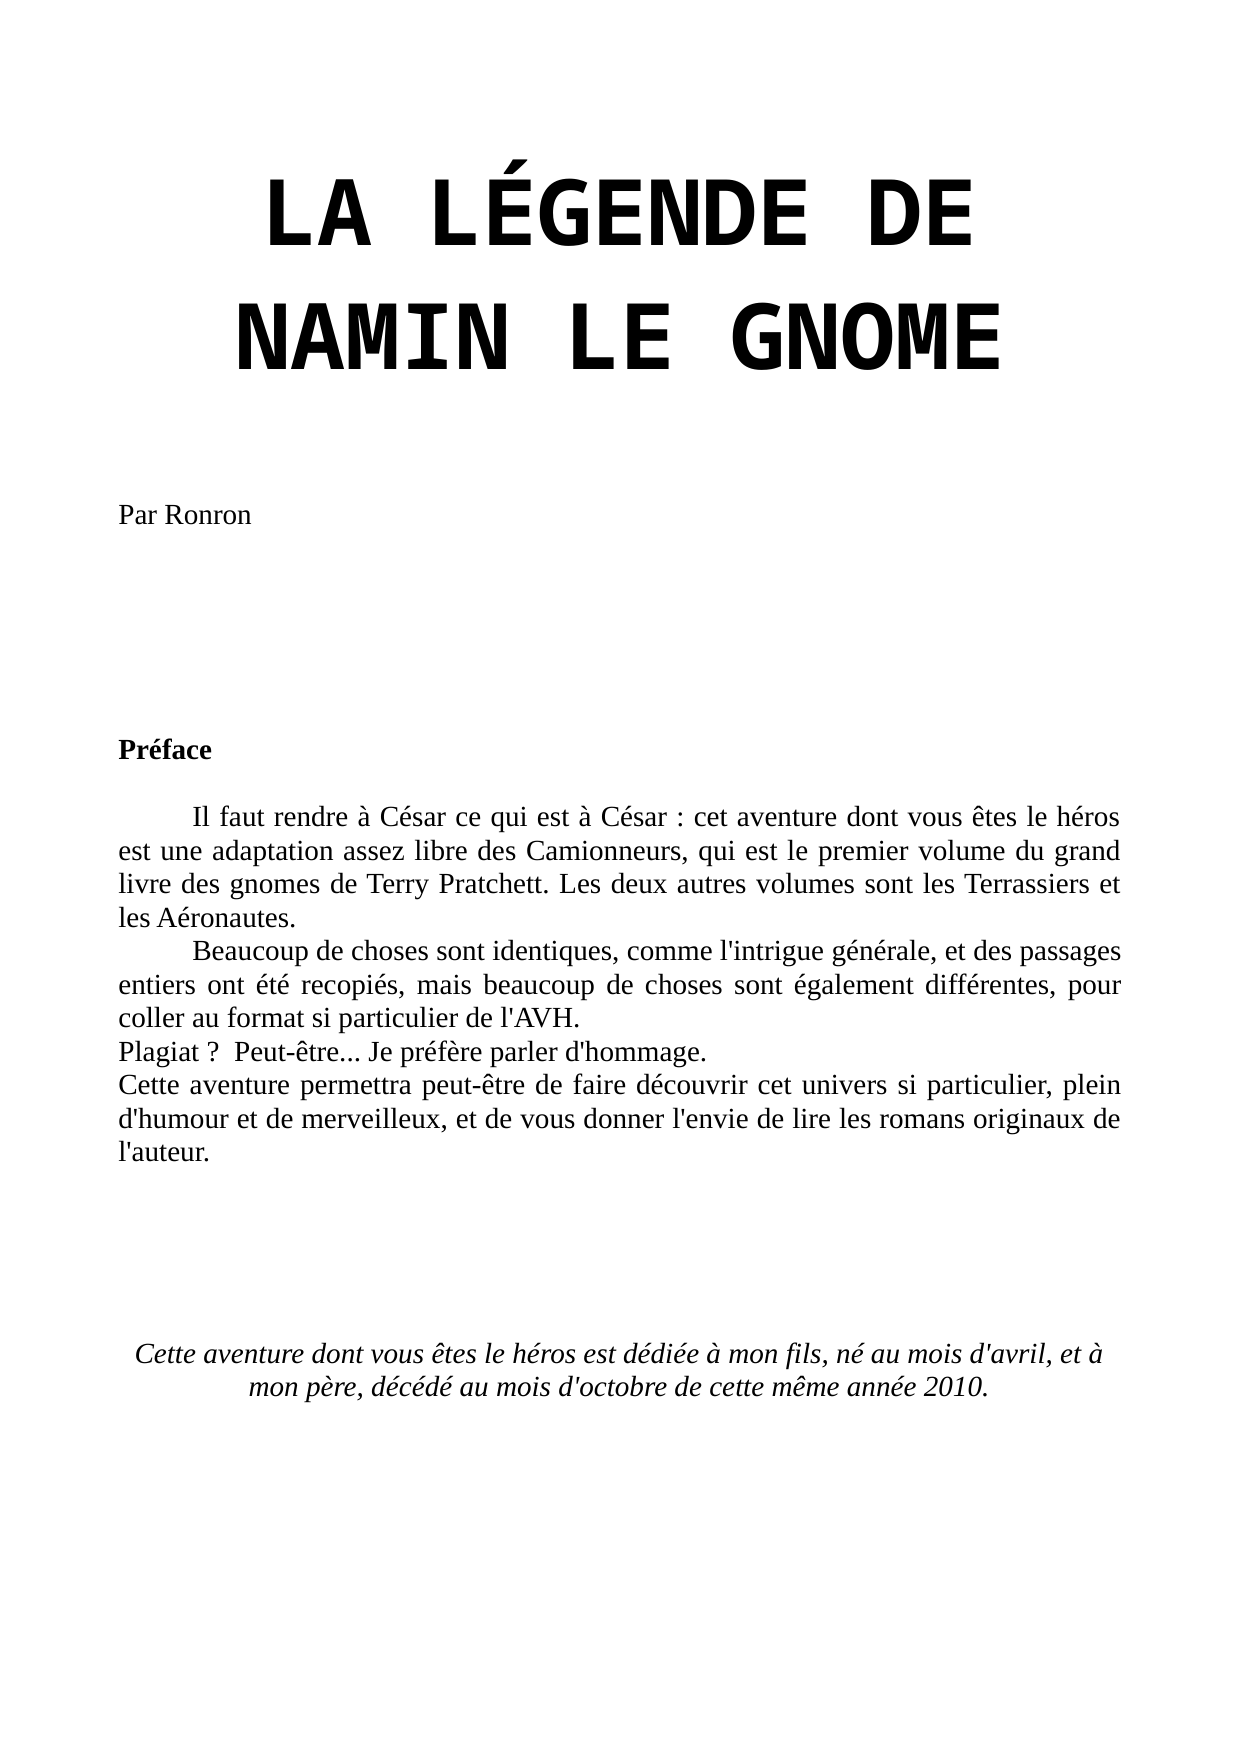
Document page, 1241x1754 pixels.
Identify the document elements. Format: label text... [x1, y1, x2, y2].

text Préface [118, 732, 1122, 766]
text Cette aventure dont vous êtes le héros est dédiée à mon fils, né au mois d'avril, et à mon père, décédé au mois d'octobre de cette même année 2010. [118, 1336, 1122, 1403]
text Cette aventure permettra peut-être de faire découvrir cet univers si particulier, plein d'humour et de merveilleux, et de vous donner l'envie de lire les romans originaux de l'auteur. [118, 1067, 1122, 1168]
text Plagiat ? Peut-être... Je préfère parler d'hommage. [118, 1034, 1122, 1067]
text LA LÉGENDE DE NAMIN LE GNOME [118, 147, 1122, 397]
text Il faut rendre à César ce qui est à César : cet aventure dont vous êtes le héros est une adaptation assez libre des Camionneurs, qui est le premier volume du grand livre des gnomes de Terry Pratchett. Les deux autres volumes sont les Terrassiers et les Aéronautes. [118, 799, 1122, 933]
text Beaucoup de choses sont identiques, comme l'intrigue générale, et des passages entiers ont été recopiés, mais beaucoup de choses sont également différentes, pour coller au format si particulier de l'AVH. [118, 933, 1122, 1034]
text Par Ronron [118, 497, 1122, 531]
